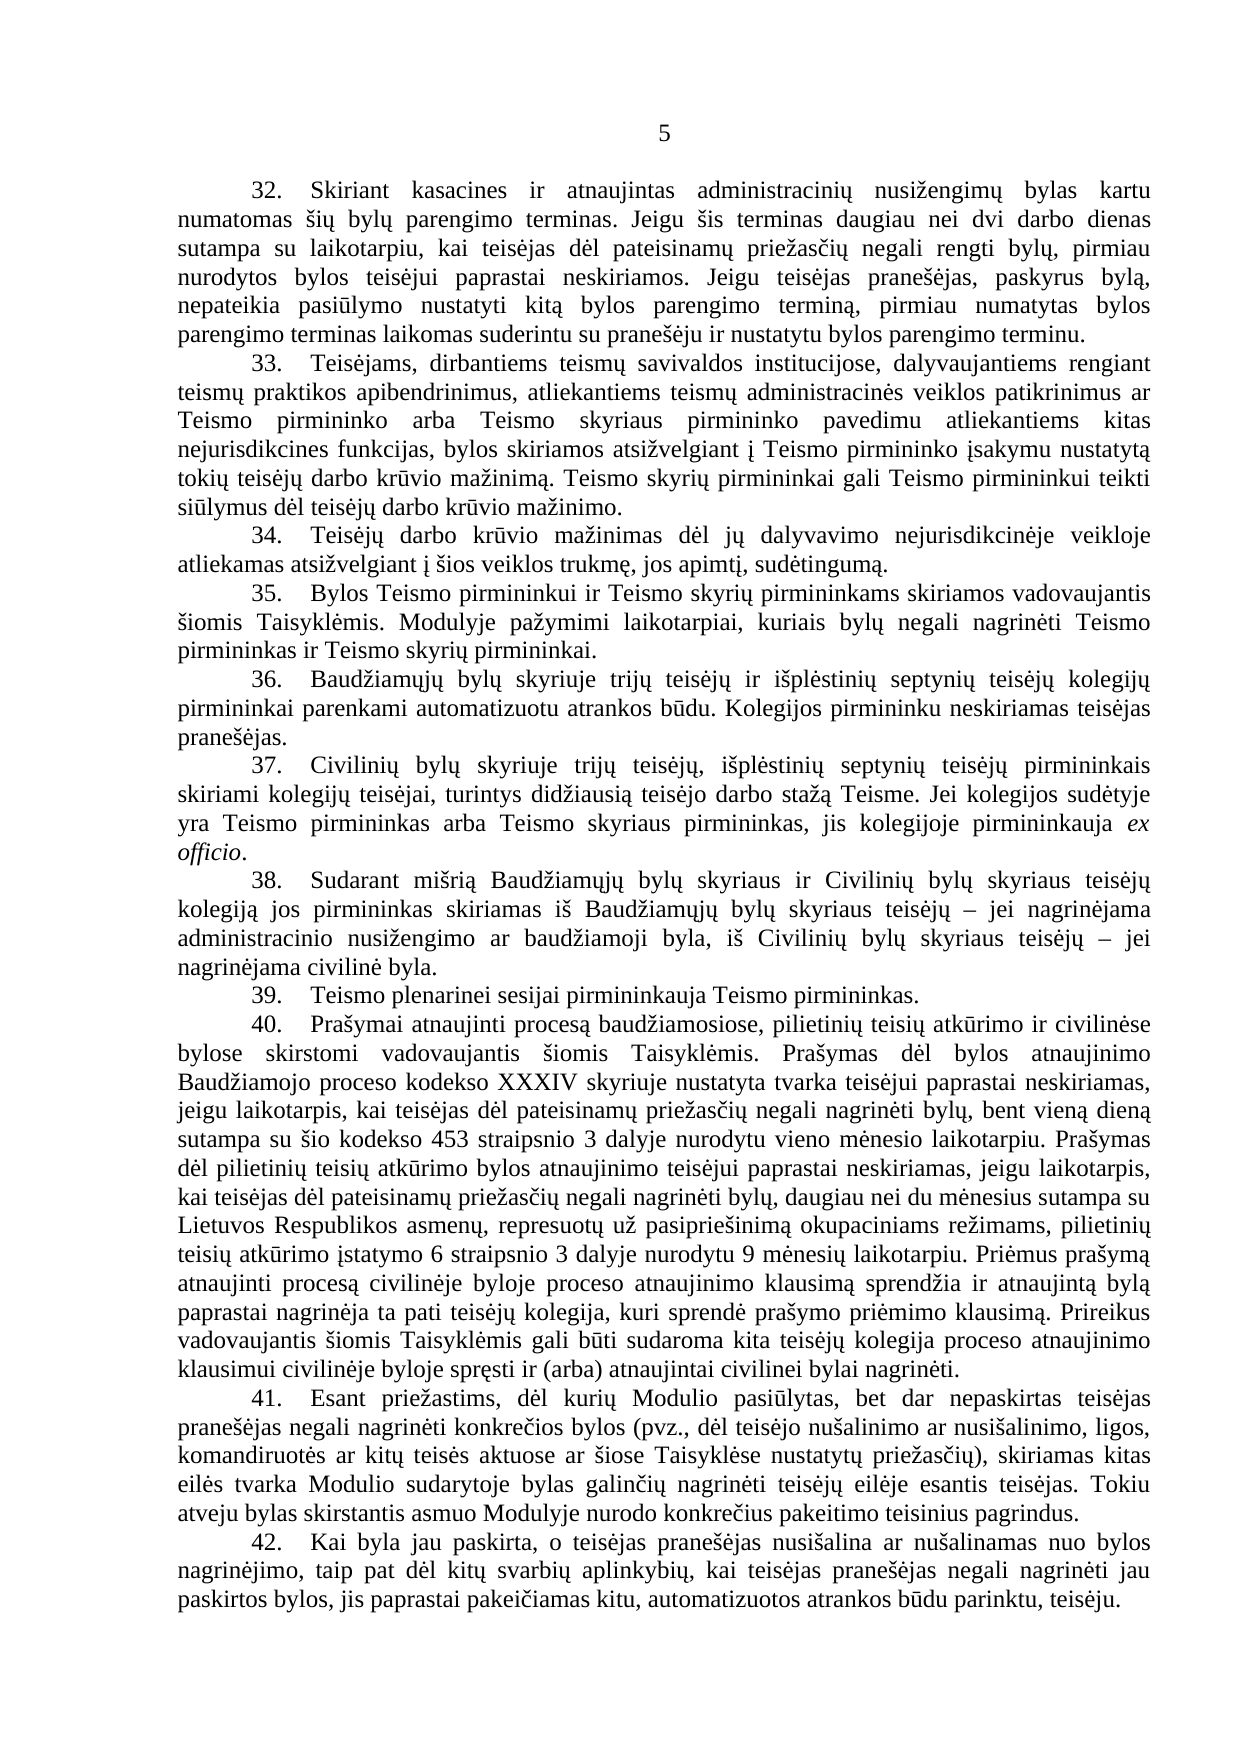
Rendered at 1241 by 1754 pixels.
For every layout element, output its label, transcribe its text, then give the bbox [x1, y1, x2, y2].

text 37. Civilinių bylų skyriuje trijų teisėjų, išplėstinių septynių teisėjų pirmininkais skiriami kolegijų teisėjai, turintys didžiausią teisėjo darbo stažą Teisme. Jei kolegijos sudėtyje yra Teismo pirmininkas arba Teismo skyriaus pirmininkas, jis kolegijoje pirmininkauja ex officio. [177, 751, 1152, 866]
text 41. Esant priežastims, dėl kurių Modulio pasiūlytas, bet dar nepaskirtas teisėjas pranešėjas negali nagrinėti konkrečios bylos (pvz., dėl teisėjo nušalinimo ar nusišalinimo, ligos, komandiruotės ar kitų teisės aktuose ar šiose Taisyklėse nustatytų priežasčių), skiriamas kitas eilės tvarka Modulio sudarytoje bylas galinčių nagrinėti teisėjų eilėje esantis teisėjas. Tokiu atveju bylas skirstantis asmuo Modulyje nurodo konkrečius pakeitimo teisinius pagrindus. [177, 1383, 1152, 1527]
text 33. Teisėjams, dirbantiems teismų savivaldos institucijose, dalyvaujantiems rengiant teismų praktikos apibendrinimus, atliekantiems teismų administracinės veiklos patikrinimus ar Teismo pirmininko arba Teismo skyriaus pirmininko pavedimu atliekantiems kitas nejurisdikcines funkcijas, bylos skiriamos atsižvelgiant į Teismo pirmininko įsakymu nustatytą tokių teisėjų darbo krūvio mažinimą. Teismo skyrių pirmininkai gali Teismo pirmininkui teikti siūlymus dėl teisėjų darbo krūvio mažinimo. [177, 348, 1152, 521]
text 34. Teisėjų darbo krūvio mažinimas dėl jų dalyvavimo nejurisdikcinėje veikloje atliekamas atsižvelgiant į šios veiklos trukmę, jos apimtį, sudėtingumą. [177, 521, 1152, 578]
text 36. Baudžiamųjų bylų skyriuje trijų teisėjų ir išplėstinių septynių teisėjų kolegijų pirmininkai parenkami automatizuotu atrankos būdu. Kolegijos pirmininku neskiriamas teisėjas pranešėjas. [177, 664, 1152, 751]
text 40. Prašymai atnaujinti procesą baudžiamosiose, pilietinių teisių atkūrimo ir civilinėse bylose skirstomi vadovaujantis šiomis Taisyklėmis. Prašymas dėl bylos atnaujinimo Baudžiamojo proceso kodekso XXXIV skyriuje nustatyta tvarka teisėjui paprastai neskiriamas, jeigu laikotarpis, kai teisėjas dėl pateisinamų priežasčių negali nagrinėti bylų, bent vieną dieną sutampa su šio kodekso 453 straipsnio 3 dalyje nurodytu vieno mėnesio laikotarpiu. Prašymas dėl pilietinių teisių atkūrimo bylos atnaujinimo teisėjui paprastai neskiriamas, jeigu laikotarpis, kai teisėjas dėl pateisinamų priežasčių negali nagrinėti bylų, daugiau nei du mėnesius sutampa su Lietuvos Respublikos asmenų, represuotų už pasipriešinimą okupaciniams režimams, pilietinių teisių atkūrimo įstatymo 6 straipsnio 3 dalyje nurodytu 9 mėnesių laikotarpiu. Priėmus prašymą atnaujinti procesą civilinėje byloje proceso atnaujinimo klausimą sprendžia ir atnaujintą bylą paprastai nagrinėja ta pati teisėjų kolegija, kuri sprendė prašymo priėmimo klausimą. Prireikus vadovaujantis šiomis Taisyklėmis gali būti sudaroma kita teisėjų kolegija proceso atnaujinimo klausimui civilinėje byloje spręsti ir (arba) atnaujintai civilinei bylai nagrinėti. [177, 1009, 1152, 1383]
text 38. Sudarant mišrią Baudžiamųjų bylų skyriaus ir Civilinių bylų skyriaus teisėjų kolegiją jos pirmininkas skiriamas iš Baudžiamųjų bylų skyriaus teisėjų – jei nagrinėjama administracinio nusižengimo ar baudžiamoji byla, iš Civilinių bylų skyriaus teisėjų – jei nagrinėjama civilinė byla. [177, 866, 1152, 981]
text 39. Teismo plenarinei sesijai pirmininkauja Teismo pirmininkas. [177, 981, 1152, 1009]
text 32. Skiriant kasacines ir atnaujintas administracinių nusižengimų bylas kartu numatomas šių bylų parengimo terminas. Jeigu šis terminas daugiau nei dvi darbo dienas sutampa su laikotarpiu, kai teisėjas dėl pateisinamų priežasčių negali rengti bylų, pirmiau nurodytos bylos teisėjui paprastai neskiriamos. Jeigu teisėjas pranešėjas, paskyrus bylą, nepateikia pasiūlymo nustatyti kitą bylos parengimo terminą, pirmiau numatytas bylos parengimo terminas laikomas suderintu su pranešėju ir nustatytu bylos parengimo terminu. [177, 176, 1152, 348]
text 42. Kai byla jau paskirta, o teisėjas pranešėjas nusišalina ar nušalinamas nuo bylos nagrinėjimo, taip pat dėl kitų svarbių aplinkybių, kai teisėjas pranešėjas negali nagrinėti jau paskirtos bylos, jis paprastai pakeičiamas kitu, automatizuotos atrankos būdu parinktu, teisėju. [177, 1527, 1152, 1613]
text 35. Bylos Teismo pirmininkui ir Teismo skyrių pirmininkams skiriamos vadovaujantis šiomis Taisyklėmis. Modulyje pažymimi laikotarpiai, kuriais bylų negali nagrinėti Teismo pirmininkas ir Teismo skyrių pirmininkai. [177, 578, 1152, 664]
